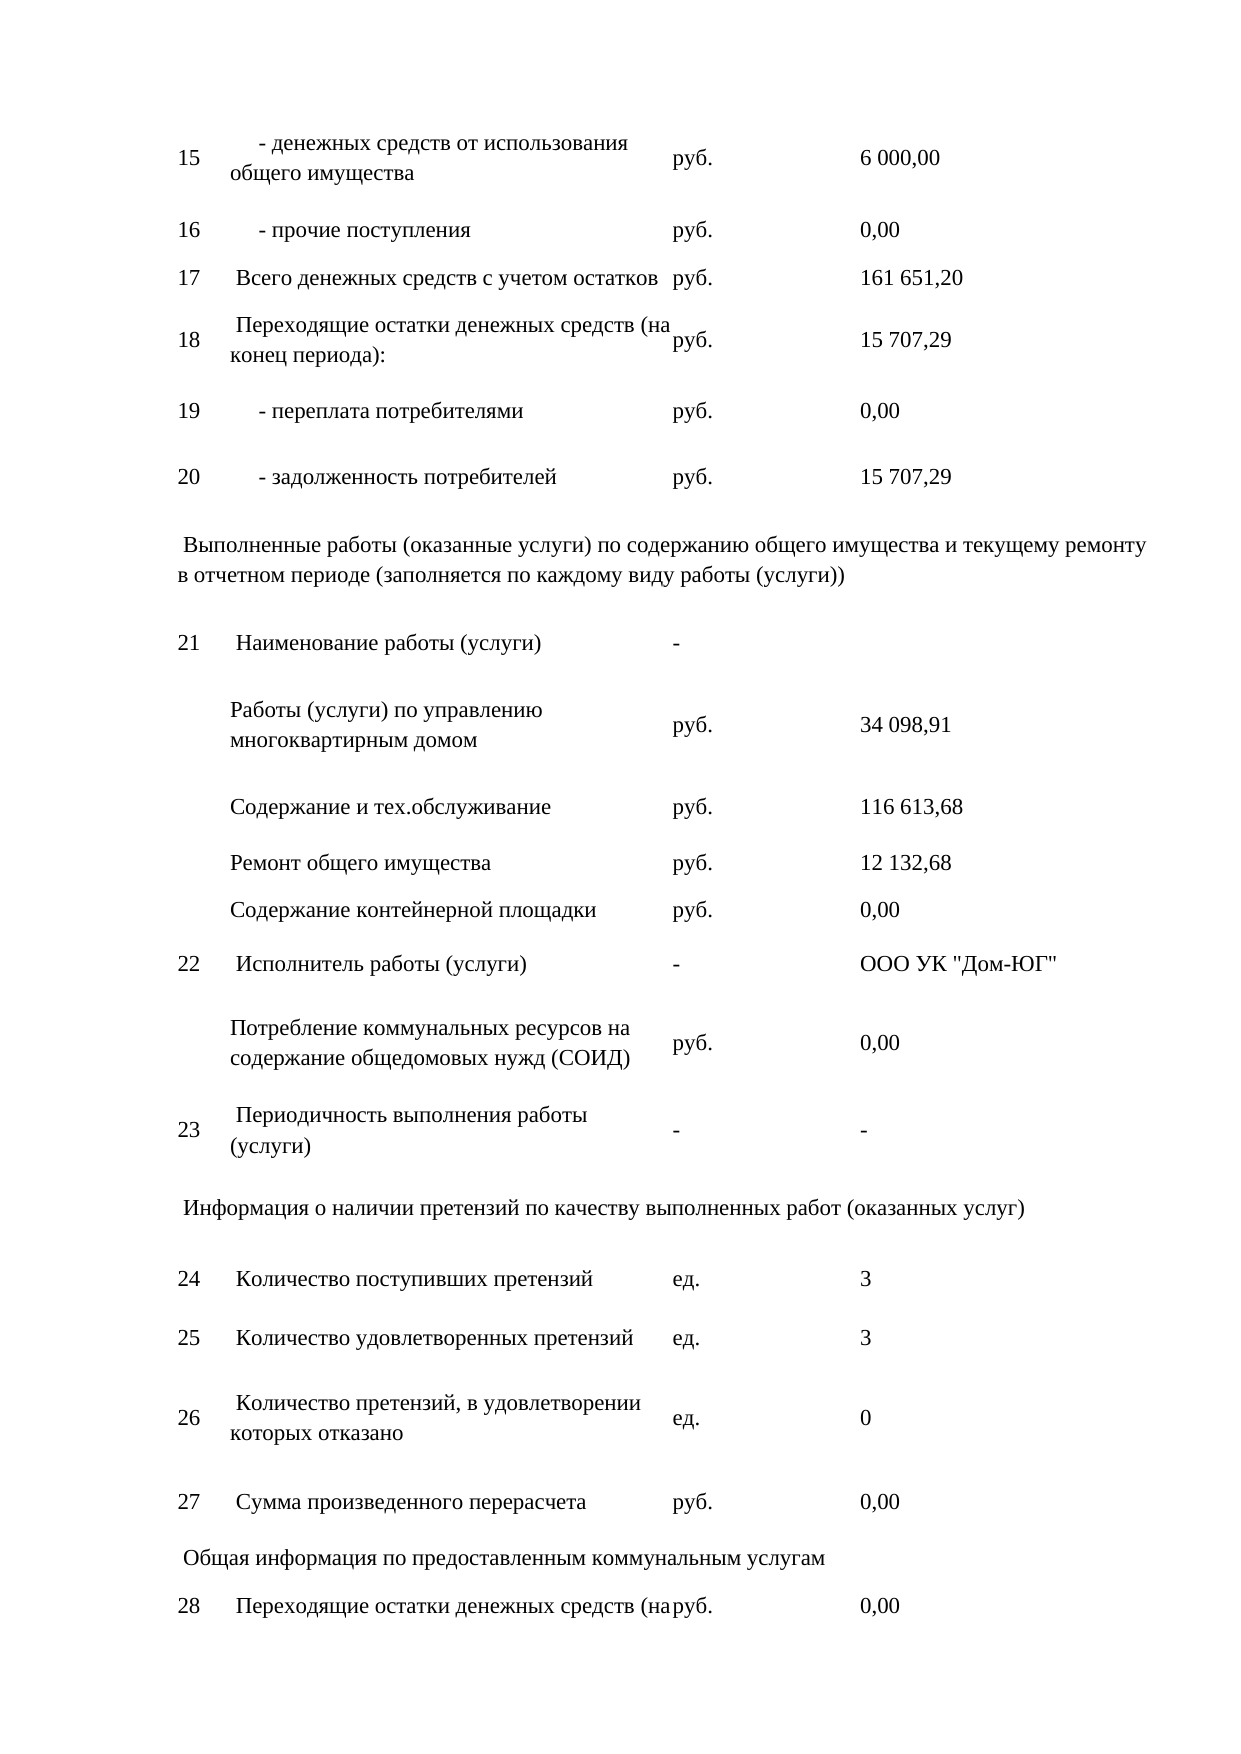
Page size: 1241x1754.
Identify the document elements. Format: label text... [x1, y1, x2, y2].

table_cell руб. [673, 896, 860, 944]
table_cell - переплата потребителями [230, 388, 672, 454]
table_cell Исполнитель работы (услуги) [230, 944, 672, 1003]
table_cell Выполненные работы (оказанные услуги) по содержанию общего имущества и текущему ремонту в отчетном периоде (заполняется по каждому виду работы (услуги)) [177, 520, 1149, 619]
table_cell 16 [177, 217, 230, 264]
table_cell 0,00 [860, 1003, 1149, 1101]
table_cell 12 132,68 [860, 849, 1149, 896]
table_cell 17 [177, 264, 230, 311]
table_cell Количество претензий, в удовлетворении которых отказано [230, 1376, 672, 1479]
table_cell 3 [860, 1320, 1149, 1376]
table_cell 27 [177, 1479, 230, 1544]
table_cell 161 651,20 [860, 264, 1149, 311]
table_cell руб. [673, 1592, 860, 1636]
table_cell Содержание контейнерной площадки [230, 896, 672, 944]
table_cell 21 [177, 620, 230, 685]
table_cell руб. [673, 849, 860, 896]
table_cell [177, 784, 230, 849]
table_cell 15 [177, 118, 230, 217]
table_cell ед. [673, 1257, 860, 1319]
table_cell 20 [177, 454, 230, 519]
table_cell руб. [673, 217, 860, 264]
table_cell Ремонт общего имущества [230, 849, 672, 896]
table_cell Количество удовлетворенных претензий [230, 1320, 672, 1376]
table_cell 15 707,29 [860, 454, 1149, 519]
table_cell 6 000,00 [860, 118, 1149, 217]
table_cell Сумма произведенного перерасчета [230, 1479, 672, 1544]
table_cell ед. [673, 1376, 860, 1479]
table_cell 0 [860, 1376, 1149, 1479]
table_cell 23 [177, 1101, 230, 1179]
table_cell [177, 896, 230, 944]
table_cell 24 [177, 1257, 230, 1319]
table_cell - прочие поступления [230, 217, 672, 264]
table_cell Потребление коммунальных ресурсов на содержание общедомовых нужд (СОИД) [230, 1003, 672, 1101]
table_cell руб. [673, 388, 860, 454]
table_cell 18 [177, 311, 230, 388]
table_cell 19 [177, 388, 230, 454]
table_cell - задолженность потребителей [230, 454, 672, 519]
table_cell - [673, 1101, 860, 1179]
table_cell [177, 849, 230, 896]
table_cell 25 [177, 1320, 230, 1376]
table_cell руб. [673, 784, 860, 849]
table_cell 0,00 [860, 388, 1149, 454]
table_cell руб. [673, 264, 860, 311]
table_cell Общая информация по предоставленным коммунальным услугам [177, 1545, 1149, 1592]
table_cell 0,00 [860, 896, 1149, 944]
table_cell Всего денежных средств с учетом остатков [230, 264, 672, 311]
table_cell [177, 685, 230, 784]
table_cell ед. [673, 1320, 860, 1376]
table_cell руб. [673, 311, 860, 388]
table_cell - [673, 620, 860, 685]
table_cell 3 [860, 1257, 1149, 1319]
table_cell 26 [177, 1376, 230, 1479]
table_cell Периодичность выполнения работы (услуги) [230, 1101, 672, 1179]
table_cell Переходящие остатки денежных средств (на начало периода), в том числе: [230, 1592, 672, 1636]
table_cell Наименование работы (услуги) [230, 620, 672, 685]
table_cell ООО УК "Дом-ЮГ" [860, 944, 1149, 1003]
table_cell 34 098,91 [860, 685, 1149, 784]
table_cell - [673, 944, 860, 1003]
table_cell руб. [673, 685, 860, 784]
table_cell - денежных средств от использования общего имущества [230, 118, 672, 217]
table_cell 28 [177, 1592, 230, 1636]
table_cell Информация о наличии претензий по качеству выполненных работ (оказанных услуг) [177, 1179, 1149, 1257]
table_cell Количество поступивших претензий [230, 1257, 672, 1319]
table_cell 0,00 [860, 1479, 1149, 1544]
table_cell 0,00 [860, 217, 1149, 264]
table_cell - [860, 1101, 1149, 1179]
table_cell Переходящие остатки денежных средств (на конец периода): [230, 311, 672, 388]
table_cell Содержание и тех.обслуживание [230, 784, 672, 849]
table_cell 0,00 [860, 1592, 1149, 1636]
table_cell 15 707,29 [860, 311, 1149, 388]
table_cell руб. [673, 454, 860, 519]
table_cell руб. [673, 1003, 860, 1101]
table_cell руб. [673, 1479, 860, 1544]
table_cell Работы (услуги) по управлению многоквартирным домом [230, 685, 672, 784]
table_cell 116 613,68 [860, 784, 1149, 849]
table_cell [860, 620, 1149, 685]
table_cell руб. [673, 118, 860, 217]
table_cell 22 [177, 944, 230, 1003]
table_cell [177, 1003, 230, 1101]
